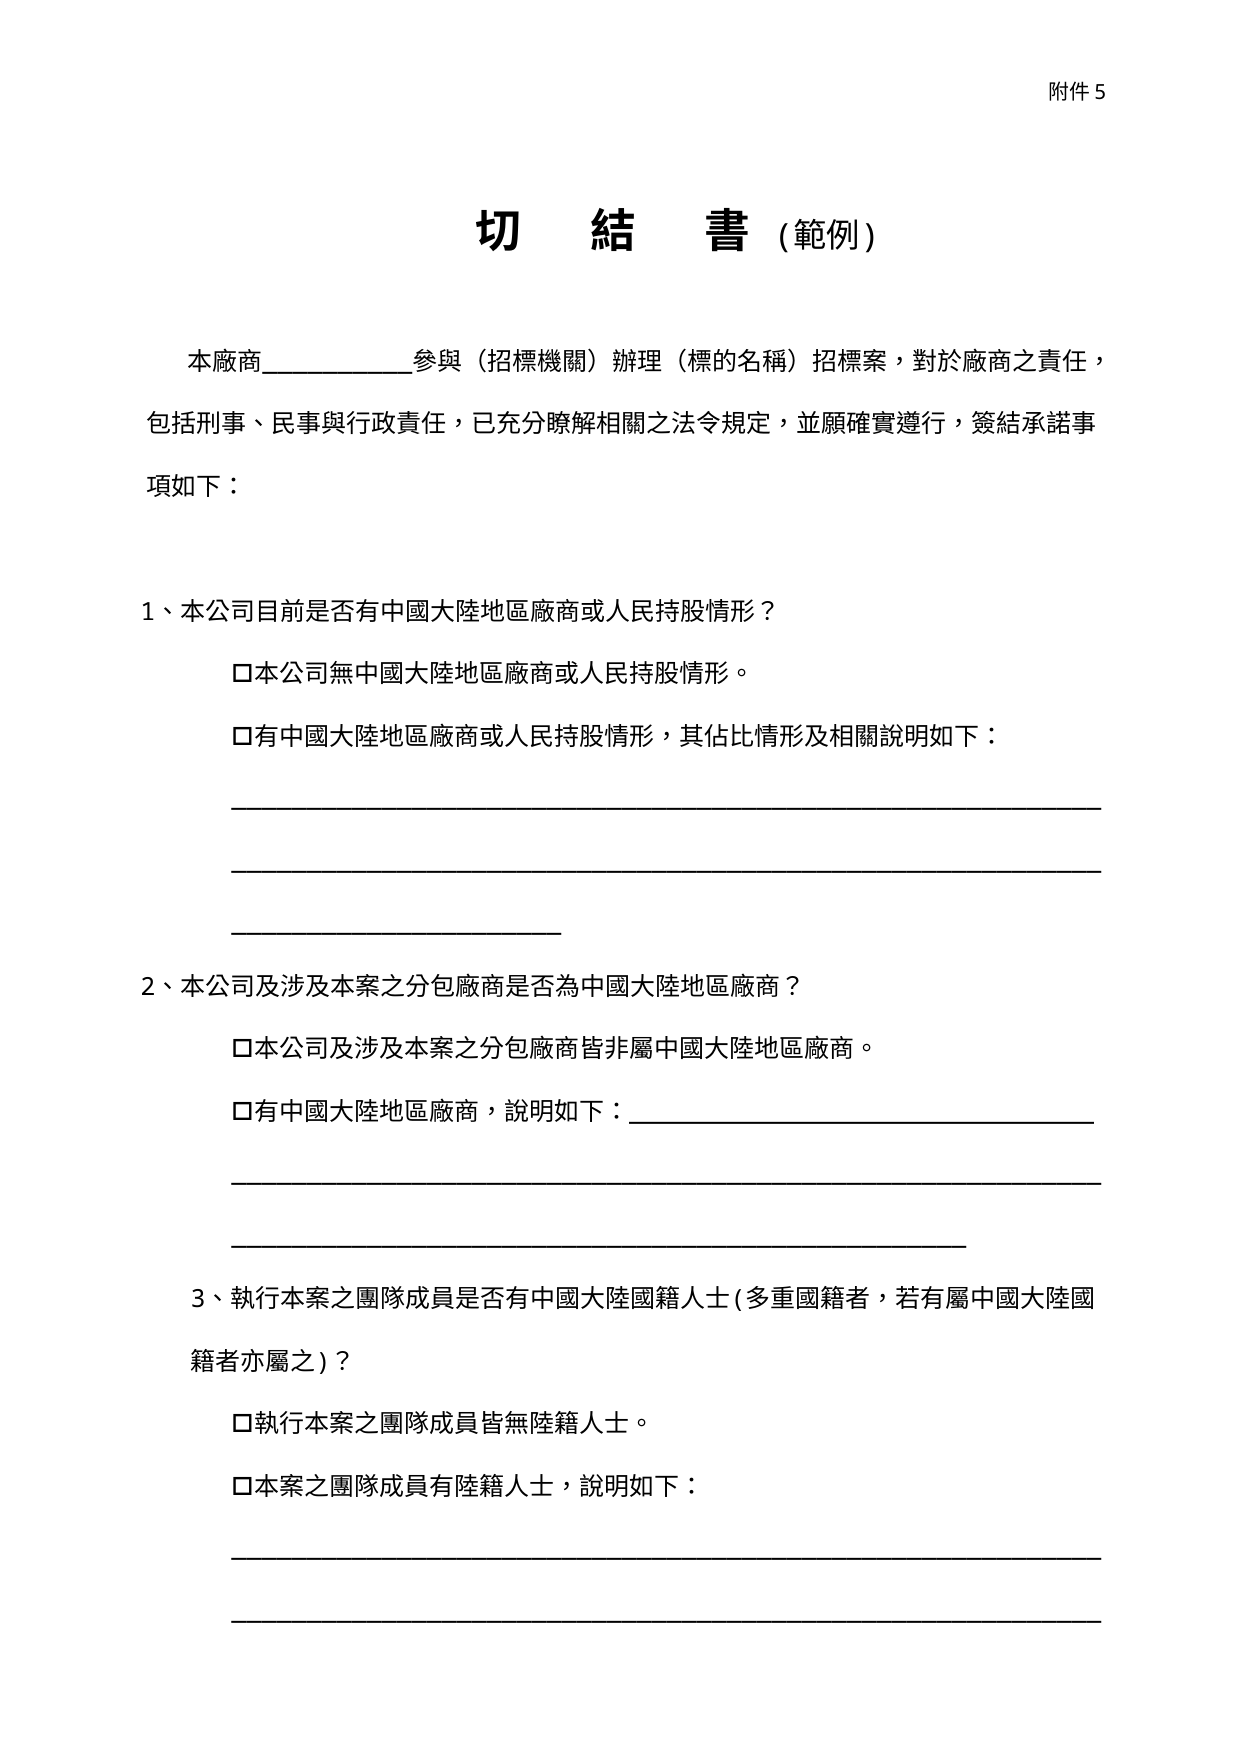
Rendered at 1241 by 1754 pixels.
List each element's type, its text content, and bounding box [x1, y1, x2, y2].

text __________________________________________________________________________________________________________________________________________ [231, 755, 1106, 943]
text 本廠商__________參與（招標機關）辦理（標的名稱）招標案，對於廠商之責任，包括刑事、民事與行政責任，已充分瞭解相關之法令規定，並願確實遵行，簽結承諾事項如下： [146, 318, 1106, 505]
text 有中國大陸地區廠商或人民持股情形，其佔比情形及相關說明如下： [190, 693, 1106, 755]
text 本公司及涉及本案之分包廠商皆非屬中國大陸地區廠商。 [231, 1005, 1106, 1068]
text 有中國大陸地區廠商，說明如下：__________________________________________________________________________________________________________________________________________ [231, 1068, 1106, 1255]
text ____________________________________________________________________________________________________________________ [231, 1505, 1106, 1630]
text 執行本案之團隊成員皆無陸籍人士。 [190, 1380, 1106, 1443]
text 本案之團隊成員有陸籍人士，說明如下： [190, 1443, 1106, 1505]
list 執行本案之團隊成員是否有中國大陸國籍人士(多重國籍者，若有屬中國大陸國籍者亦屬之)？ [190, 1255, 1106, 1380]
list 本公司及涉及本案之分包廠商是否為中國大陸地區廠商？ [140, 943, 1106, 1005]
list 本公司目前是否有中國大陸地區廠商或人民持股情形？ [140, 568, 1106, 630]
text 切 結 書 (範例) [131, 155, 1106, 280]
text 本公司無中國大陸地區廠商或人民持股情形。 [231, 630, 1106, 693]
